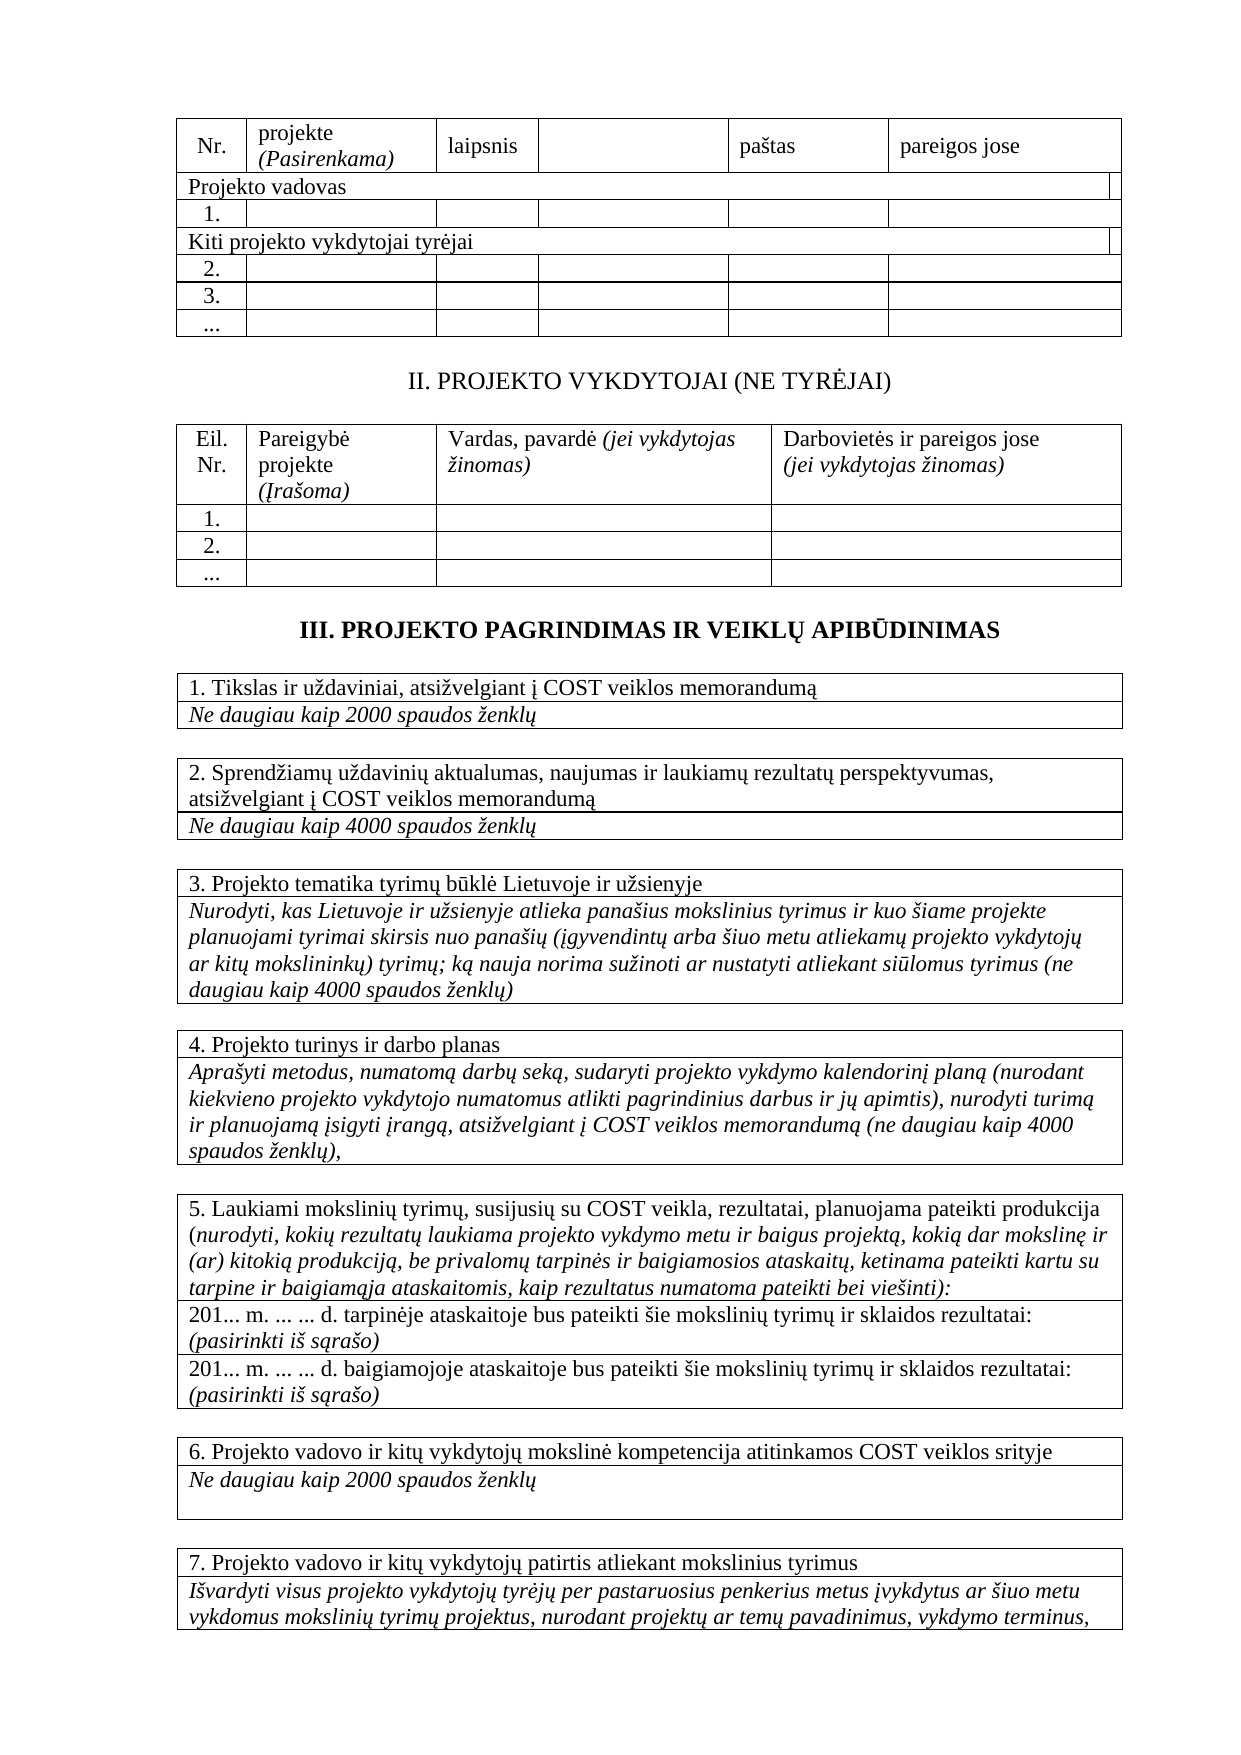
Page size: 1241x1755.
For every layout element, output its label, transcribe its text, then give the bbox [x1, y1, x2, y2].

table_cell [437, 255, 538, 281]
table_header Pareigybė projekte (Įrašoma) [247, 425, 436, 504]
table_cell 201... m. ... ... d. baigiamojoje ataskaitoje bus pateikti šie mokslinių tyrimų ir sklaidos rezultatai: (pasirinkti iš sąrašo) [178, 1355, 1122, 1407]
table_cell 1. [177, 505, 246, 531]
table_header projekte (Pasirenkama) [247, 119, 436, 172]
table_cell [772, 532, 1121, 558]
table_header 3. Projekto tematika tyrimų būklė Lietuvoje ir užsienyje [178, 870, 1122, 896]
table_cell [772, 560, 1121, 586]
table_cell Ne daugiau kaip 2000 spaudos ženklų [178, 702, 1122, 728]
table_cell [437, 283, 538, 309]
table_cell [437, 505, 771, 531]
table_cell [889, 200, 1121, 227]
table_cell [539, 255, 728, 281]
table_cell Aprašyti metodus, numatomą darbų seką, sudaryti projekto vykdymo kalendorinį planą (nurodant kiekvieno projekto vykdytojo numatomus atlikti pagrindinius darbus ir jų apimtis), nurodyti turimą ir planuojamą įsigyti įrangą, atsižvelgiant į COST veiklos memorandumą (ne daugiau kaip 4000 spaudos ženklų), [178, 1058, 1122, 1164]
text III. PROJEKTO PAGRINDIMAS IR VEIKLŲ APIBŪDINIMAS [177, 616, 1122, 644]
table_cell [247, 283, 436, 309]
table_cell [247, 310, 436, 336]
table_header Vardas, pavardė (jei vykdytojas žinomas) [437, 425, 771, 504]
table_header [539, 119, 728, 172]
table_header Eil. Nr. [177, 425, 246, 504]
table_cell [247, 560, 436, 586]
table_header 2. Sprendžiamų uždavinių aktualumas, naujumas ir laukiamų rezultatų perspektyvumas, atsižvelgiant į COST veiklos memorandumą [178, 759, 1122, 811]
text II. PROJEKTO VYKDYTOJAI (NE TYRĖJAI) [177, 366, 1122, 395]
table_cell [539, 200, 728, 227]
table_cell Išvardyti visus projekto vykdytojų tyrėjų per pastaruosius penkerius metus įvykdytus ar šiuo metu vykdomus mokslinių tyrimų projektus, nurodant projektų ar temų pavadinimus, vykdymo terminus, [178, 1577, 1122, 1629]
table_header laipsnis [437, 119, 538, 172]
table_cell [729, 310, 888, 336]
table_cell Ne daugiau kaip 2000 spaudos ženklų [178, 1466, 1122, 1518]
table_header 6. Projekto vadovo ir kitų vykdytojų mokslinė kompetencija atitinkamos COST veiklos srityje [178, 1438, 1122, 1465]
table_cell [539, 310, 728, 336]
table_cell [889, 310, 1121, 336]
table_cell [437, 310, 538, 336]
table_header paštas [729, 119, 888, 172]
table_header 4. Projekto turinys ir darbo planas [178, 1031, 1122, 1057]
table_header 7. Projekto vadovo ir kitų vykdytojų patirtis atliekant mokslinius tyrimus [178, 1549, 1122, 1576]
table_cell [539, 283, 728, 309]
table_cell [437, 532, 771, 558]
table_cell [247, 505, 436, 531]
table_cell Ne daugiau kaip 4000 spaudos ženklų [178, 813, 1122, 839]
table_cell 201... m. ... ... d. tarpinėje ataskaitoje bus pateikti šie mokslinių tyrimų ir sklaidos rezultatai: (pasirinkti iš sąrašo) [178, 1301, 1122, 1354]
table_cell Projekto vadovas [177, 173, 1109, 199]
table_cell [247, 532, 436, 558]
table_cell [729, 283, 888, 309]
table_cell [247, 200, 436, 227]
table_cell ... [177, 310, 246, 336]
table_cell [437, 200, 538, 227]
table_header Darbovietės ir pareigos jose (jei vykdytojas žinomas) [772, 425, 1121, 504]
table_header pareigos jose [889, 119, 1121, 172]
table_cell Nurodyti, kas Lietuvoje ir užsienyje atlieka panašius mokslinius tyrimus ir kuo šiame projekte planuojami tyrimai skirsis nuo panašių (įgyvendintų arba šiuo metu atliekamų projekto vykdytojų ar kitų mokslininkų) tyrimų; ką nauja norima sužinoti ar nustatyti atliekant siūlomus tyrimus (ne daugiau kaip 4000 spaudos ženklų) [178, 897, 1122, 1002]
table_cell Kiti projekto vykdytojai tyrėjai [177, 228, 1109, 254]
table_header Nr. [177, 119, 246, 172]
table_cell [889, 283, 1121, 309]
table_cell 2. [177, 532, 246, 558]
table_header 5. Laukiami mokslinių tyrimų, susijusių su COST veikla, rezultatai, planuojama pateikti produkcija (nurodyti, kokių rezultatų laukiama projekto vykdymo metu ir baigus projektą, kokią dar mokslinę ir (ar) kitokią produkciją, be privalomų tarpinės ir baigiamosios ataskaitų, ketinama pateikti kartu su tarpine ir baigiamąja ataskaitomis, kaip rezultatus numatoma pateikti bei viešinti): [178, 1195, 1122, 1300]
table_cell 1. [177, 200, 246, 227]
table_cell 2. [177, 255, 246, 281]
table_cell [247, 255, 436, 281]
table_header 1. Tikslas ir uždaviniai, atsižvelgiant į COST veiklos memorandumą [178, 674, 1122, 701]
table_cell [889, 255, 1121, 281]
table_cell [437, 560, 771, 586]
table_cell [729, 200, 888, 227]
table_cell 3. [177, 283, 246, 309]
table_cell ... [177, 560, 246, 586]
table_cell [729, 255, 888, 281]
table_cell [772, 505, 1121, 531]
